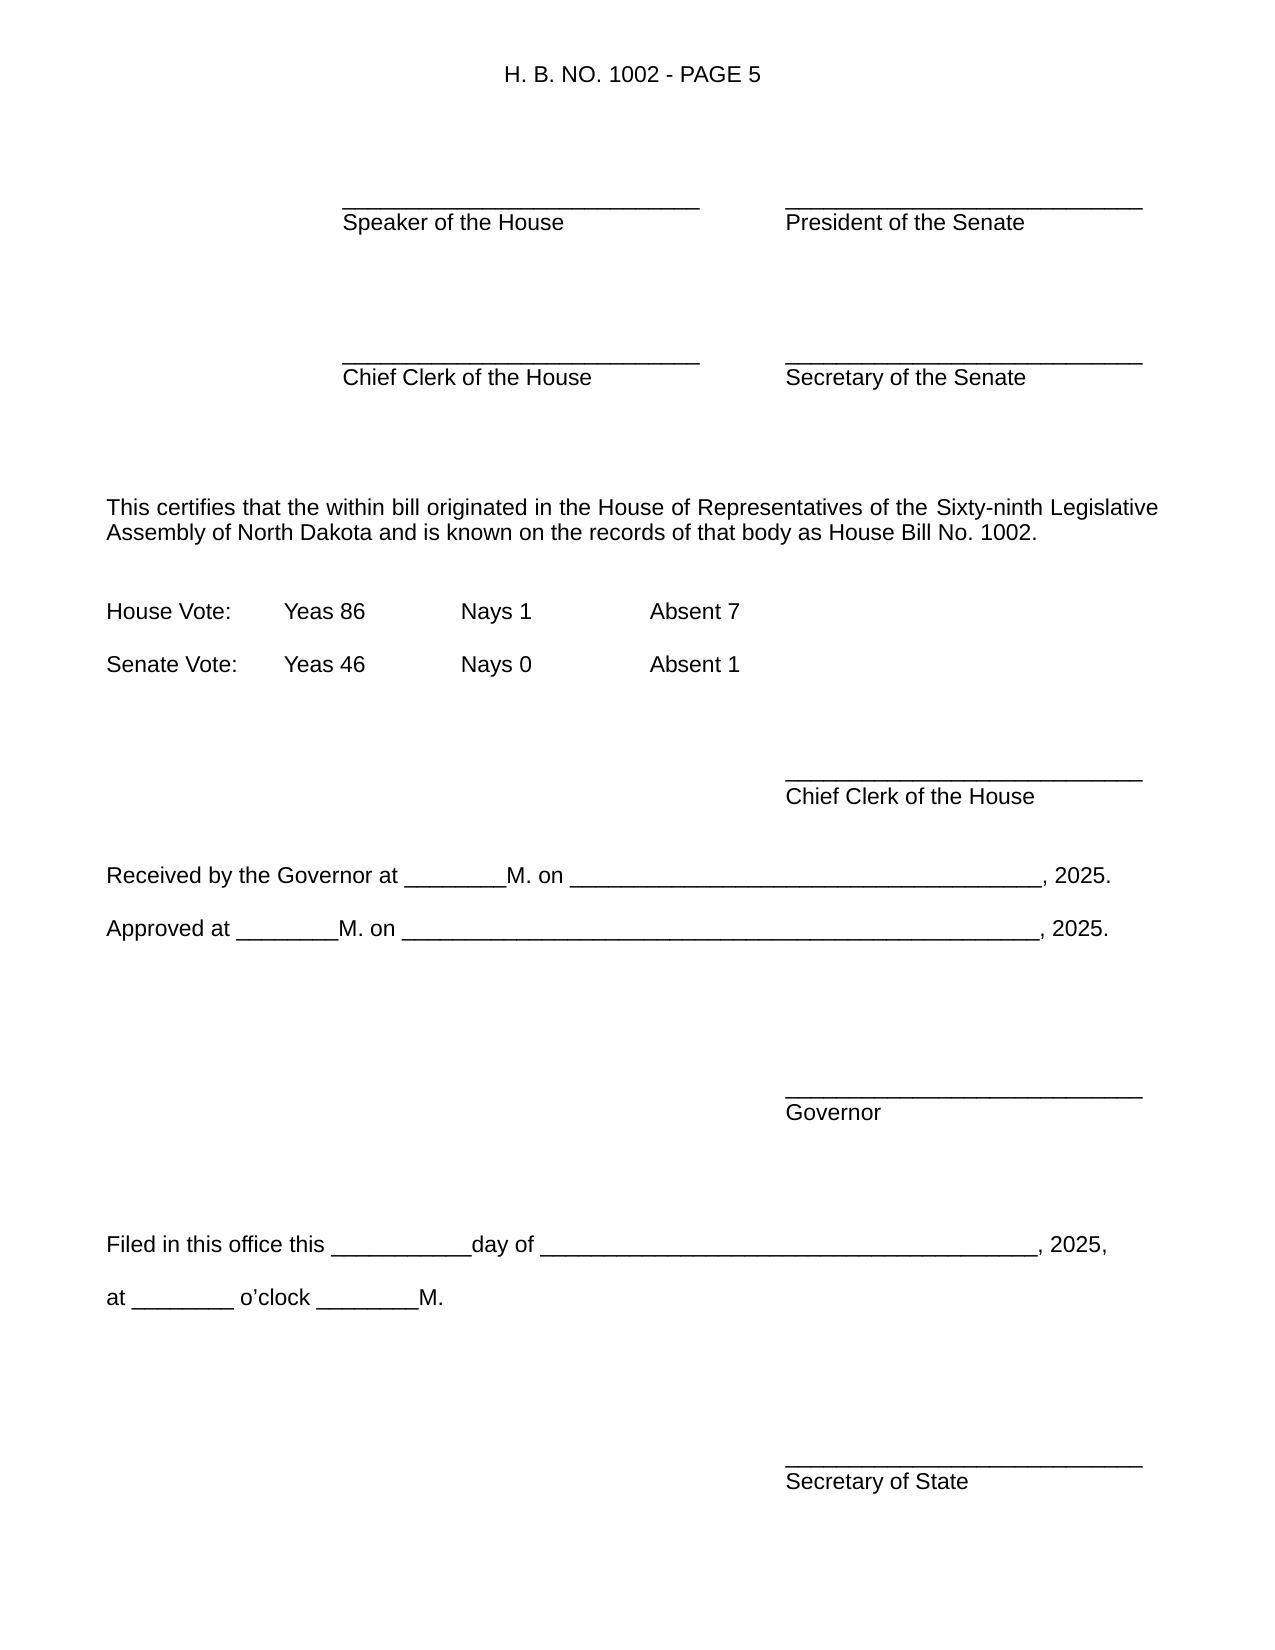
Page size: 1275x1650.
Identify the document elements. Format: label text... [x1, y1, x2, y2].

text Senate Vote: Yeas 46 Nays 0 Absent 1 [106, 651, 1158, 677]
text Received by the Governor at ________M. on _____________________________________, 2025. [106, 862, 1158, 888]
text Governor [106, 1099, 1158, 1125]
text ____________________________ ____________________________ [106, 341, 1158, 366]
text House Vote: Yeas 86 Nays 1 Absent 7 [106, 598, 1158, 625]
text ____________________________ [106, 1442, 1158, 1468]
text This certifies that the within bill originated in the House of Representatives of the Sixty-ninth Legislative Assembly of North Dakota and is known on the records of that body as House Bill No. 1002. [106, 496, 1158, 546]
text Chief Clerk of the House [106, 783, 1158, 809]
text Secretary of State [106, 1468, 1158, 1494]
text ____________________________ ____________________________ [106, 186, 1158, 211]
text Approved at ________M. on __________________________________________________, 2025. [106, 914, 1158, 941]
text at ________ o’clock ________M. [106, 1283, 1158, 1310]
text ____________________________ [106, 1073, 1158, 1099]
text Speaker of the House President of the Senate [106, 211, 1158, 236]
text Filed in this office this ___________day of _______________________________________, 2025, [106, 1231, 1158, 1257]
text ____________________________ [106, 756, 1158, 783]
text Chief Clerk of the House Secretary of the Senate [106, 366, 1158, 391]
